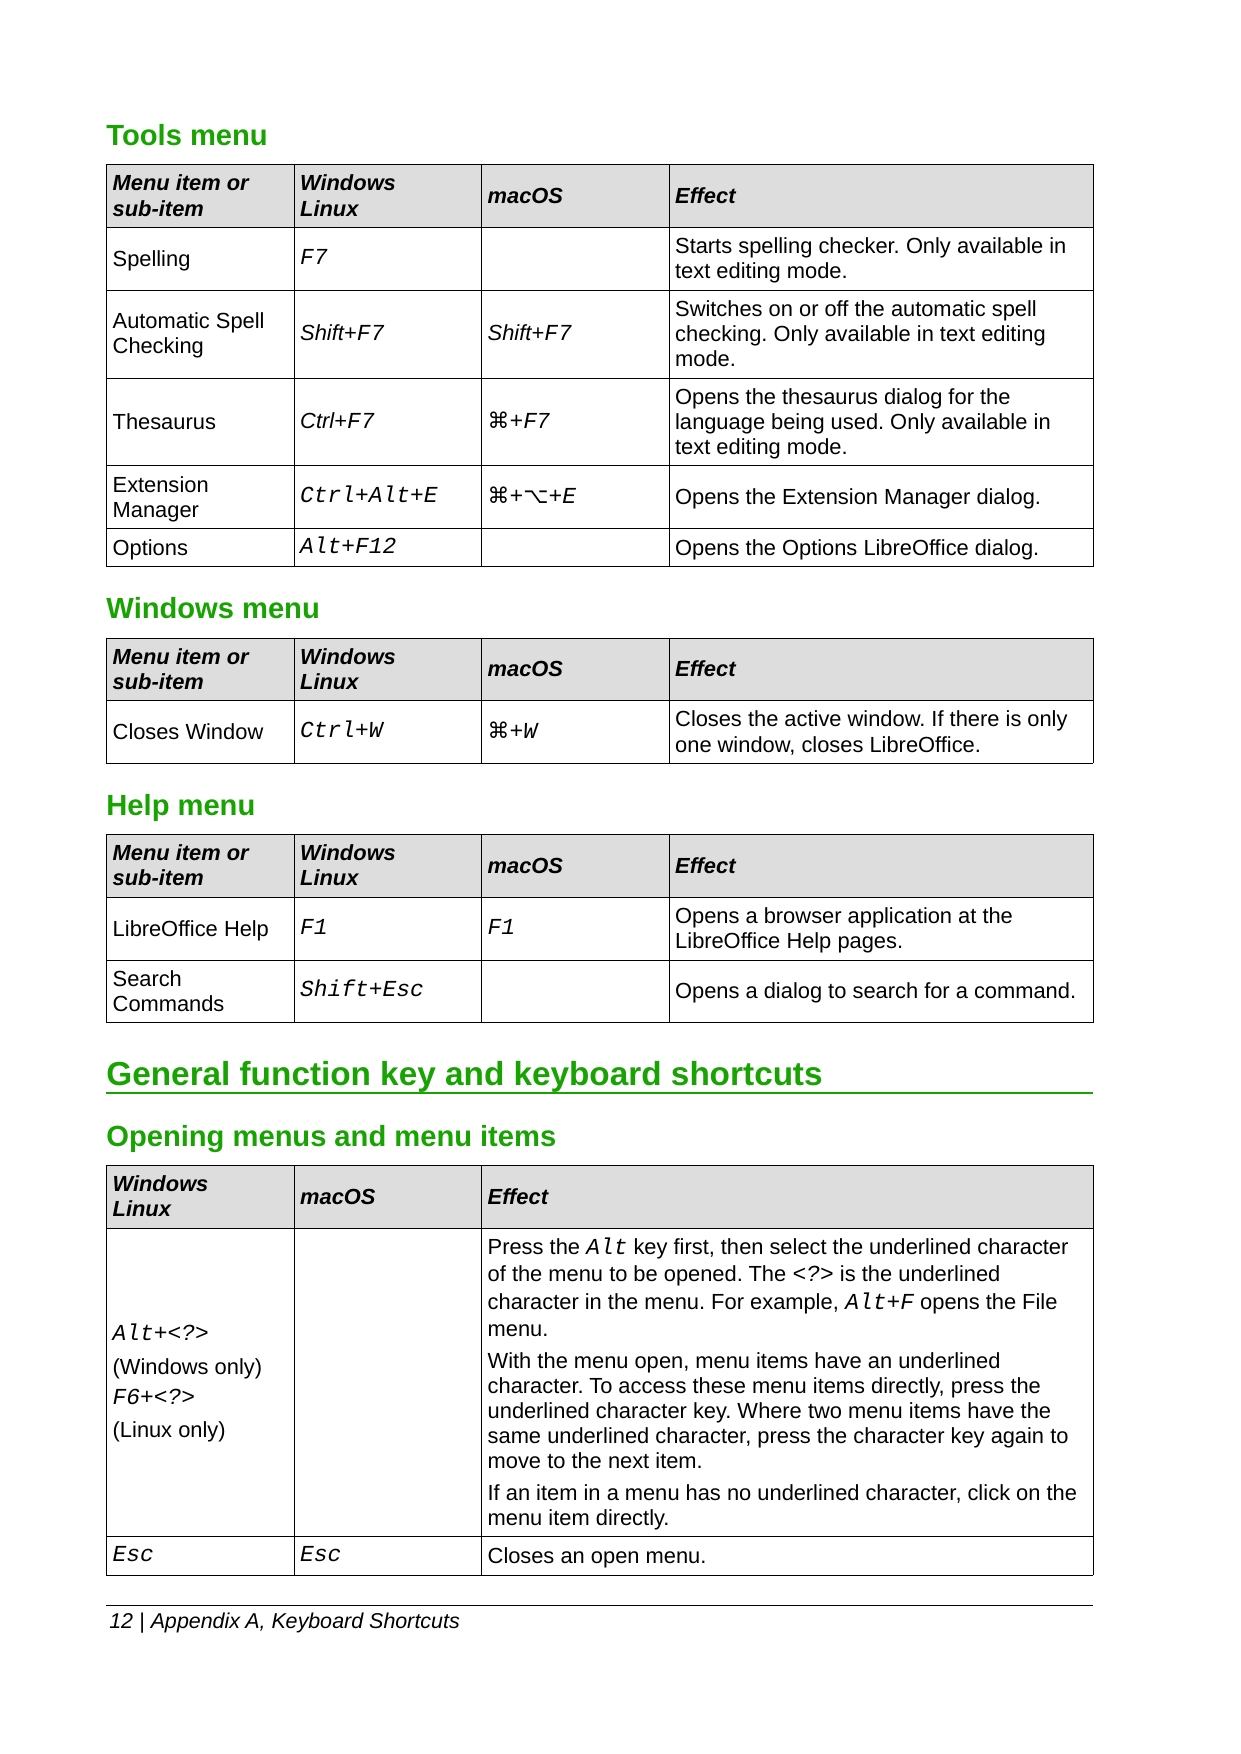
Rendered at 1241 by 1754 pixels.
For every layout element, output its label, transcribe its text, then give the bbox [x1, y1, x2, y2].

table_cell F1 [482, 898, 669, 959]
table_cell ⌘+W [482, 701, 669, 763]
table_cell Spelling [107, 228, 294, 289]
table_cell Esc [107, 1537, 294, 1575]
table_header macOS [482, 639, 669, 700]
table_cell Shift+Esc [295, 961, 481, 1022]
table_cell Opens the thesaurus dialog for the language being used. Only available in text editing mode. [670, 379, 1093, 465]
table_cell Shift+F7 [482, 291, 669, 377]
table_cell [482, 228, 669, 289]
table_cell Starts spelling checker. Only available in text editing mode. [670, 228, 1093, 289]
table_cell Alt+F12 [295, 529, 481, 566]
table_cell Switches on or off the automatic spell checking. Only available in text editing mode. [670, 291, 1093, 377]
table_cell ⌘+⌥+E [482, 466, 669, 528]
table_cell Opens a browser application at the LibreOffice Help pages. [670, 898, 1093, 959]
table_header macOS [295, 1166, 481, 1228]
table_cell Automatic Spell Checking [107, 291, 294, 377]
table_cell [482, 529, 669, 566]
table_header macOS [482, 835, 669, 897]
table_cell Press the Alt key first, then select the underlined character of the menu to be opened. The <?> is the underlined character in the menu. For example, Alt+F opens the File menu. With the menu open, menu items have an underlined character. To access these menu items directly, press the underlined character key. Where two menu items have the same underlined character, press the character key again to move to the next item. If an item in a menu has no underlined character, click on the menu item directly. [482, 1229, 1093, 1536]
subtitle Help menu [106, 788, 1093, 822]
table_cell Ctrl+W [295, 701, 481, 763]
subtitle Tools menu [106, 118, 1093, 152]
table_cell Options [107, 529, 294, 566]
table_header macOS [482, 165, 669, 227]
table_header Menu item or sub-item [107, 835, 294, 897]
table_header Windows Linux [295, 639, 481, 700]
table_header Effect [670, 165, 1093, 227]
table_cell Closes an open menu. [482, 1537, 1093, 1575]
table_header Windows Linux [107, 1166, 294, 1228]
table_cell Shift+F7 [295, 291, 481, 377]
table_cell ⌘+F7 [482, 379, 669, 465]
table_cell Alt+<?> (Windows only) F6+<?> (Linux only) [107, 1229, 294, 1536]
subtitle General function key and keyboard shortcuts [106, 1053, 1093, 1092]
table_cell Thesaurus [107, 379, 294, 465]
table_cell [295, 1229, 481, 1536]
table_header Menu item or sub-item [107, 639, 294, 700]
table_header Windows Linux [295, 165, 481, 227]
table_header Effect [482, 1166, 1093, 1228]
table_cell Extension Manager [107, 466, 294, 528]
table_cell LibreOffice Help [107, 898, 294, 959]
table_cell Esc [295, 1537, 481, 1575]
table_cell Search Commands [107, 961, 294, 1022]
table_header Effect [670, 835, 1093, 897]
table_cell Opens a dialog to search for a command. [670, 961, 1093, 1022]
table_cell Closes the active window. If there is only one window, closes LibreOffice. [670, 701, 1093, 763]
table_cell F7 [295, 228, 481, 289]
table_header Effect [670, 639, 1093, 700]
table_header Windows Linux [295, 835, 481, 897]
subtitle Opening menus and menu items [106, 1119, 1093, 1153]
table_cell Opens the Options LibreOffice dialog. [670, 529, 1093, 566]
table_cell F1 [295, 898, 481, 959]
table_cell [482, 961, 669, 1022]
table_cell Closes Window [107, 701, 294, 763]
table_cell Ctrl+Alt+E [295, 466, 481, 528]
table_header Menu item or sub-item [107, 165, 294, 227]
table_cell Opens the Extension Manager dialog. [670, 466, 1093, 528]
subtitle Windows menu [106, 591, 1093, 625]
table_cell Ctrl+F7 [295, 379, 481, 465]
